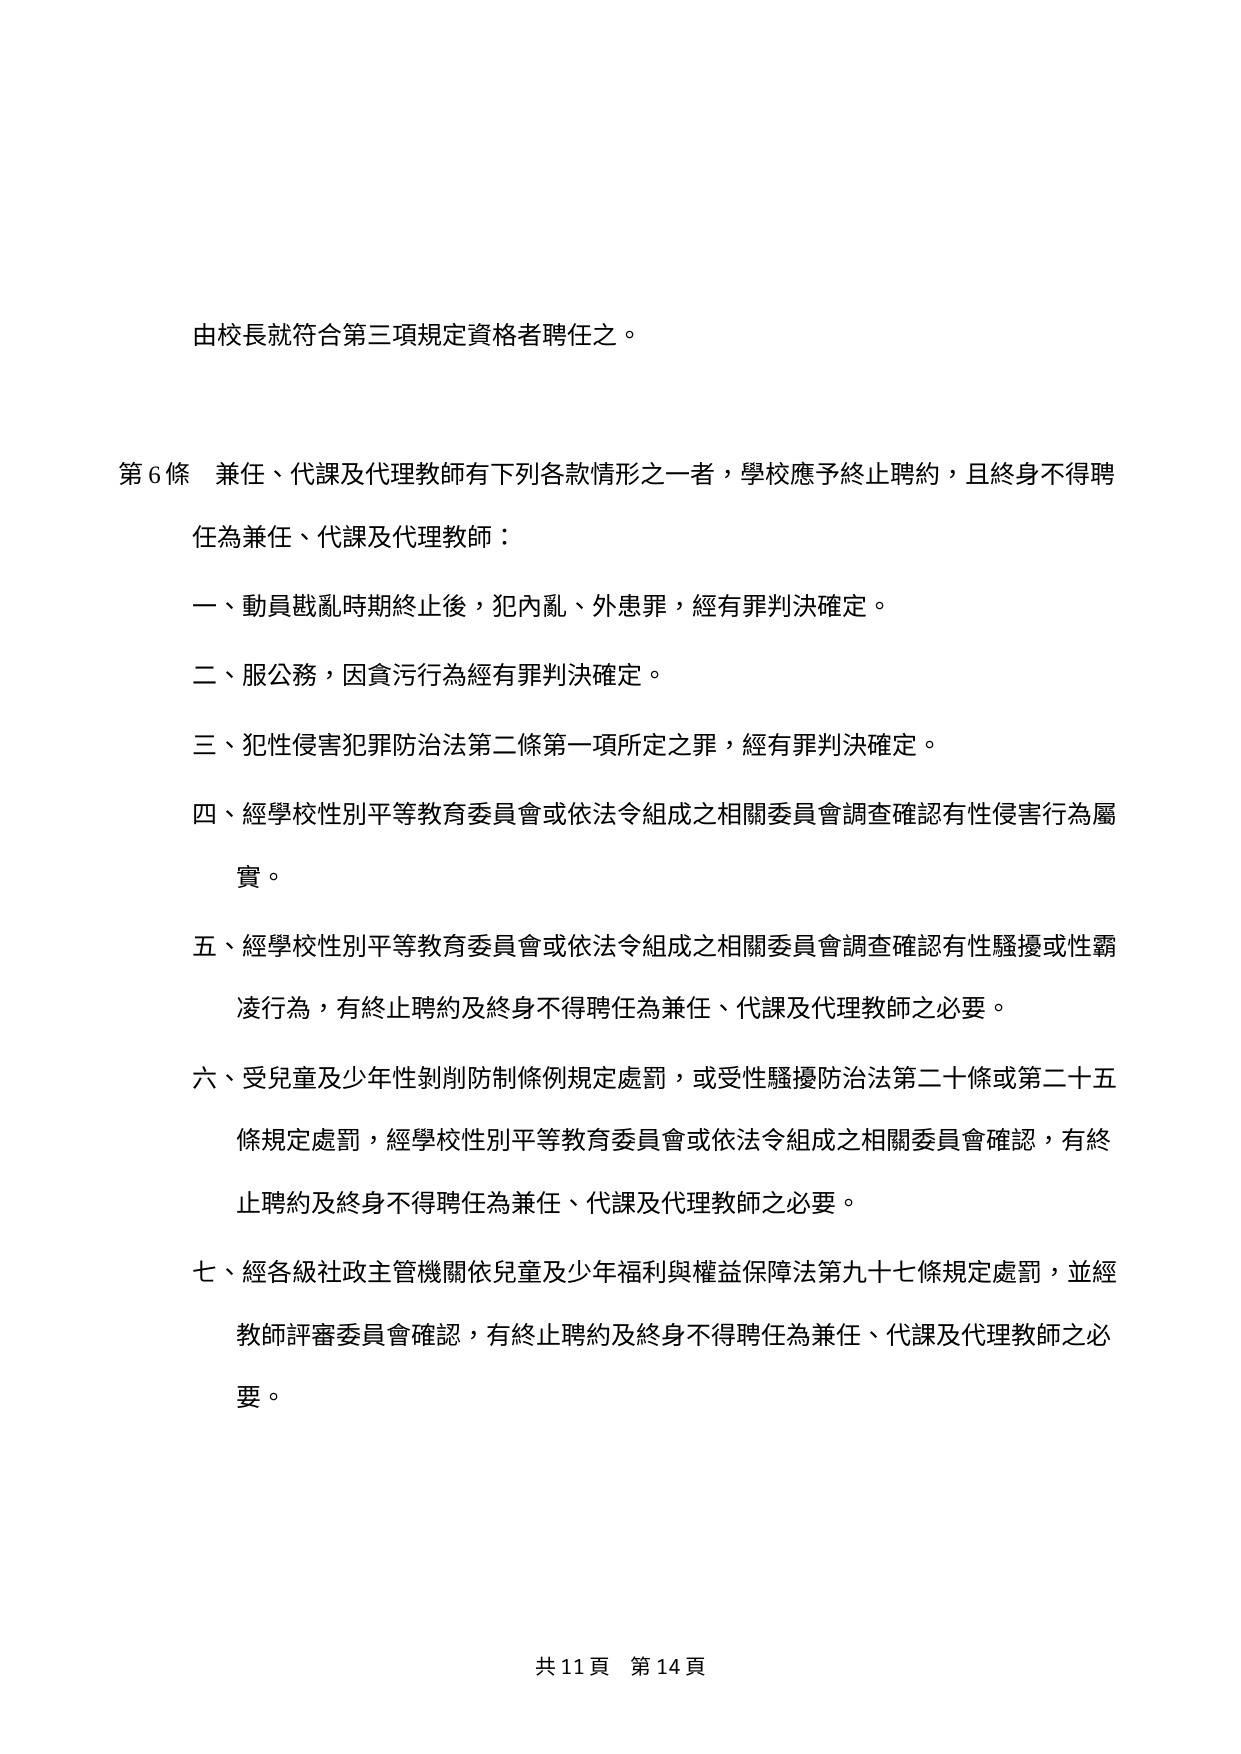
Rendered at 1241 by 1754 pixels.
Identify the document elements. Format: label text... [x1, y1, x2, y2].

text 學校聘任未滿三個月之代課或代理教師，得免經公開甄選及教師評審委員會審查程序，由校長就符合第三項規定資格者聘任之。 [192, 292, 1122, 355]
text 四、經學校性別平等教育委員會或依法令組成之相關委員會調查確認有性侵害行為屬實。 [192, 771, 1122, 896]
text 一、動員戡亂時期終止後，犯內亂、外患罪，經有罪判決確定。 [192, 563, 1122, 625]
text 五、經學校性別平等教育委員會或依法令組成之相關委員會調查確認有性騷擾或性霸凌行為，有終止聘約及終身不得聘任為兼任、代課及代理教師之必要。 [192, 903, 1122, 1028]
text 六、受兒童及少年性剝削防制條例規定處罰，或受性騷擾防治法第二十條或第二十五條規定處罰，經學校性別平等教育委員會或依法令組成之相關委員會確認，有終止聘約及終身不得聘任為兼任、代課及代理教師之必要。 [192, 1035, 1122, 1222]
text 七、經各級社政主管機關依兒童及少年福利與權益保障法第九十七條規定處罰，並經教師評審委員會確認，有終止聘約及終身不得聘任為兼任、代課及代理教師之必要。 [192, 1229, 1122, 1417]
text 三、犯性侵害犯罪防治法第二條第一項所定之罪，經有罪判決確定。 [192, 702, 1122, 764]
text 第6條 兼任、代課及代理教師有下列各款情形之一者，學校應予終止聘約，且終身不得聘任為兼任、代課及代理教師： [118, 431, 1122, 556]
text 二、服公務，因貪污行為經有罪判決確定。 [192, 632, 1122, 695]
